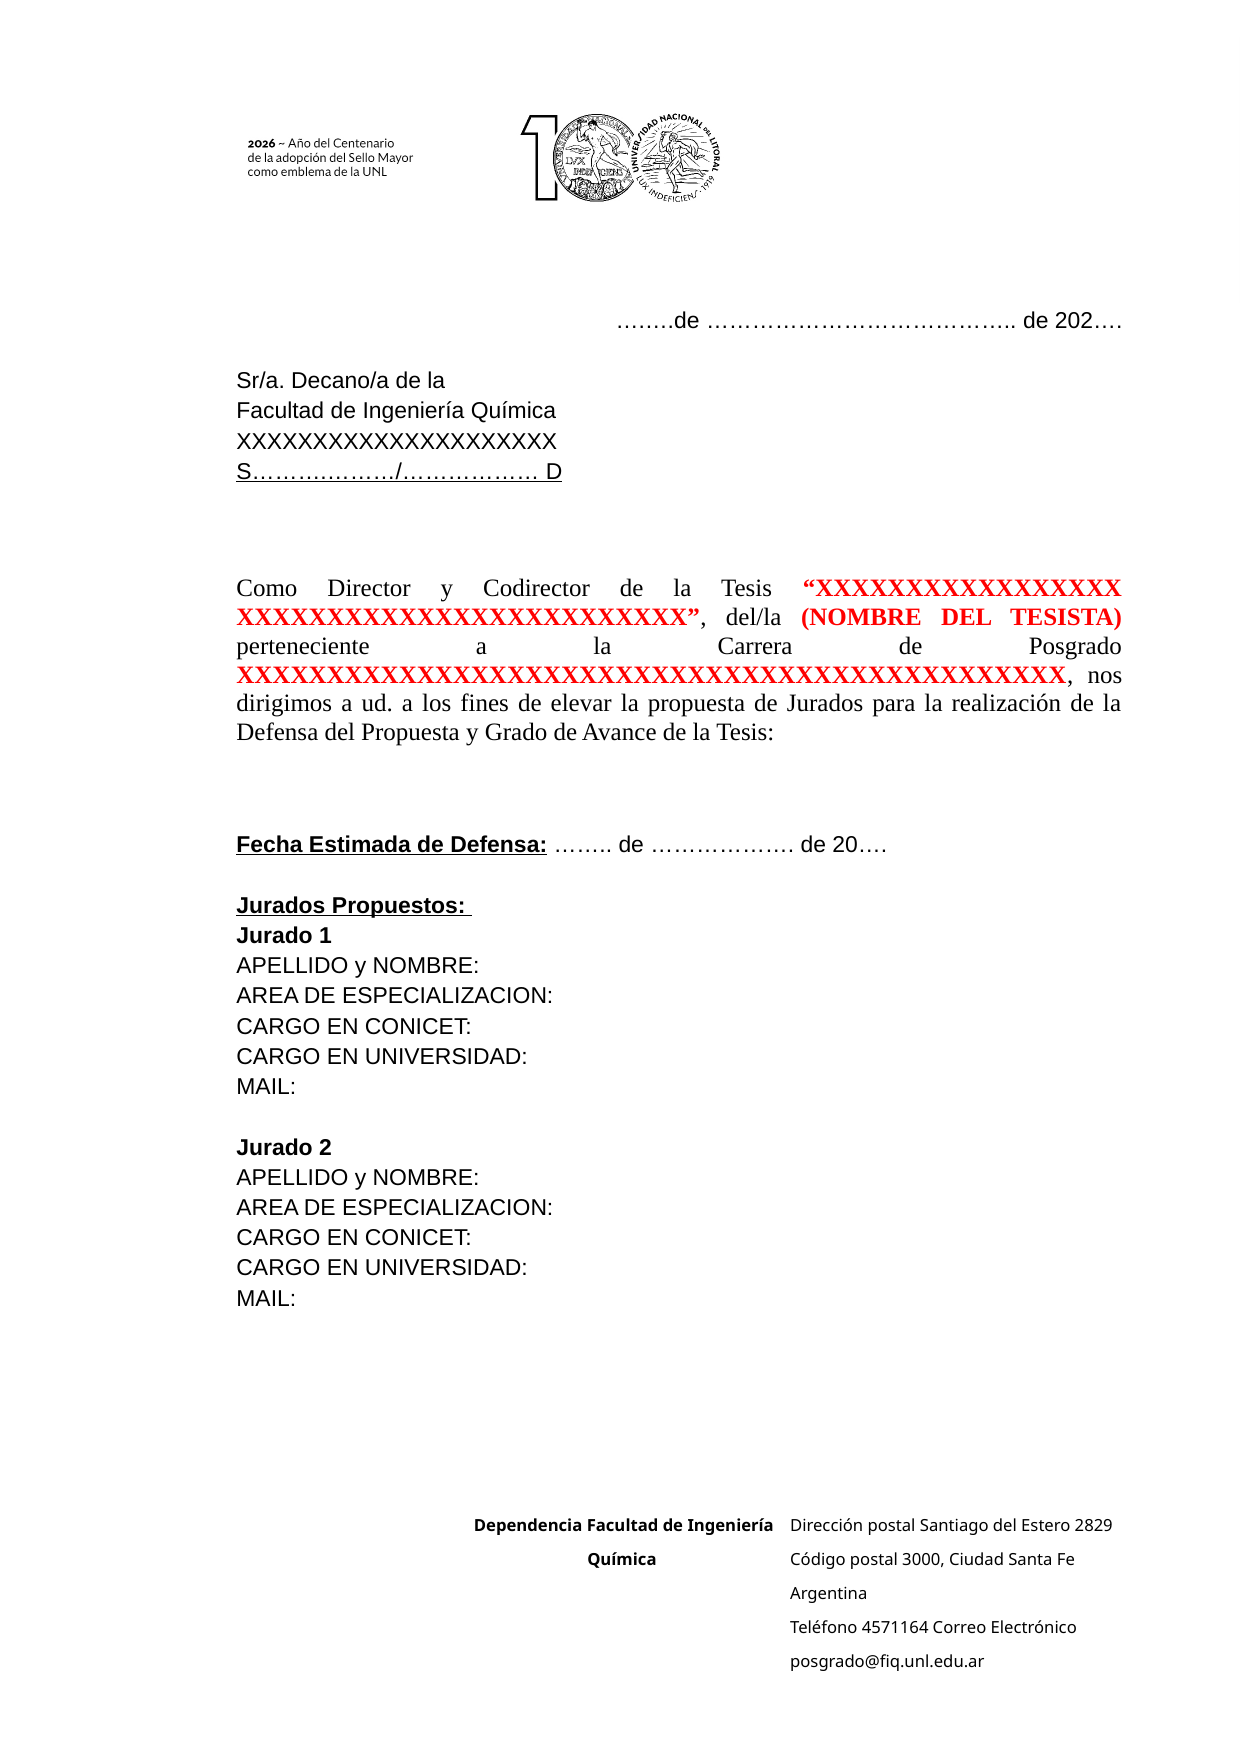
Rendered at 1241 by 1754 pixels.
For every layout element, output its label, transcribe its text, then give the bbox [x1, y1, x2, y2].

text MAIL: [236, 1284, 1122, 1311]
text Sr/a. Decano/a de la [236, 367, 1122, 393]
text AREA DE ESPECIALIZACION: [236, 982, 1122, 1009]
text ….….de ………………………………….. de 202…. [236, 303, 1122, 333]
text Jurado 1 [236, 922, 1122, 948]
text AREA DE ESPECIALIZACION: [236, 1194, 1122, 1220]
text CARGO EN UNIVERSIDAD: [236, 1254, 1122, 1281]
text CARGO EN CONICET: [236, 1224, 1122, 1250]
text Jurados Propuestos: [236, 892, 1122, 918]
text CARGO EN UNIVERSIDAD: [236, 1043, 1122, 1069]
text S……….………/……………… D [236, 458, 1122, 484]
text CARGO EN CONICET: [236, 1013, 1122, 1039]
text XXXXXXXXXXXXXXXXXXXXX [236, 428, 1122, 454]
text Fecha Estimada de Defensa: …….. de ………………. de 20…. [236, 831, 1122, 858]
text APELLIDO y NOMBRE: [236, 952, 1122, 978]
text Facultad de Ingeniería Química [236, 397, 1122, 424]
text MAIL: [236, 1073, 1122, 1099]
text Jurado 2 [236, 1133, 1122, 1160]
text APELLIDO y NOMBRE: [236, 1164, 1122, 1190]
text Como Director y Codirector de la Tesis “XXXXXXXXXXXXXXXXX XXXXXXXXXXXXXXXXXXXXXXXXX”, del/la (NOMBRE DEL TESISTA) perteneciente a la Carrera de Posgrado XXXXXXXXXXXXXXXXXXXXXXXXXXXXXXXXXXXXXXXXXXXXXX, nos dirigimos a ud. a los fines de elevar la propuesta de Jurados para la realización de la Defensa del Propuesta y Grado de Avance de la Tesis: [236, 573, 1122, 746]
